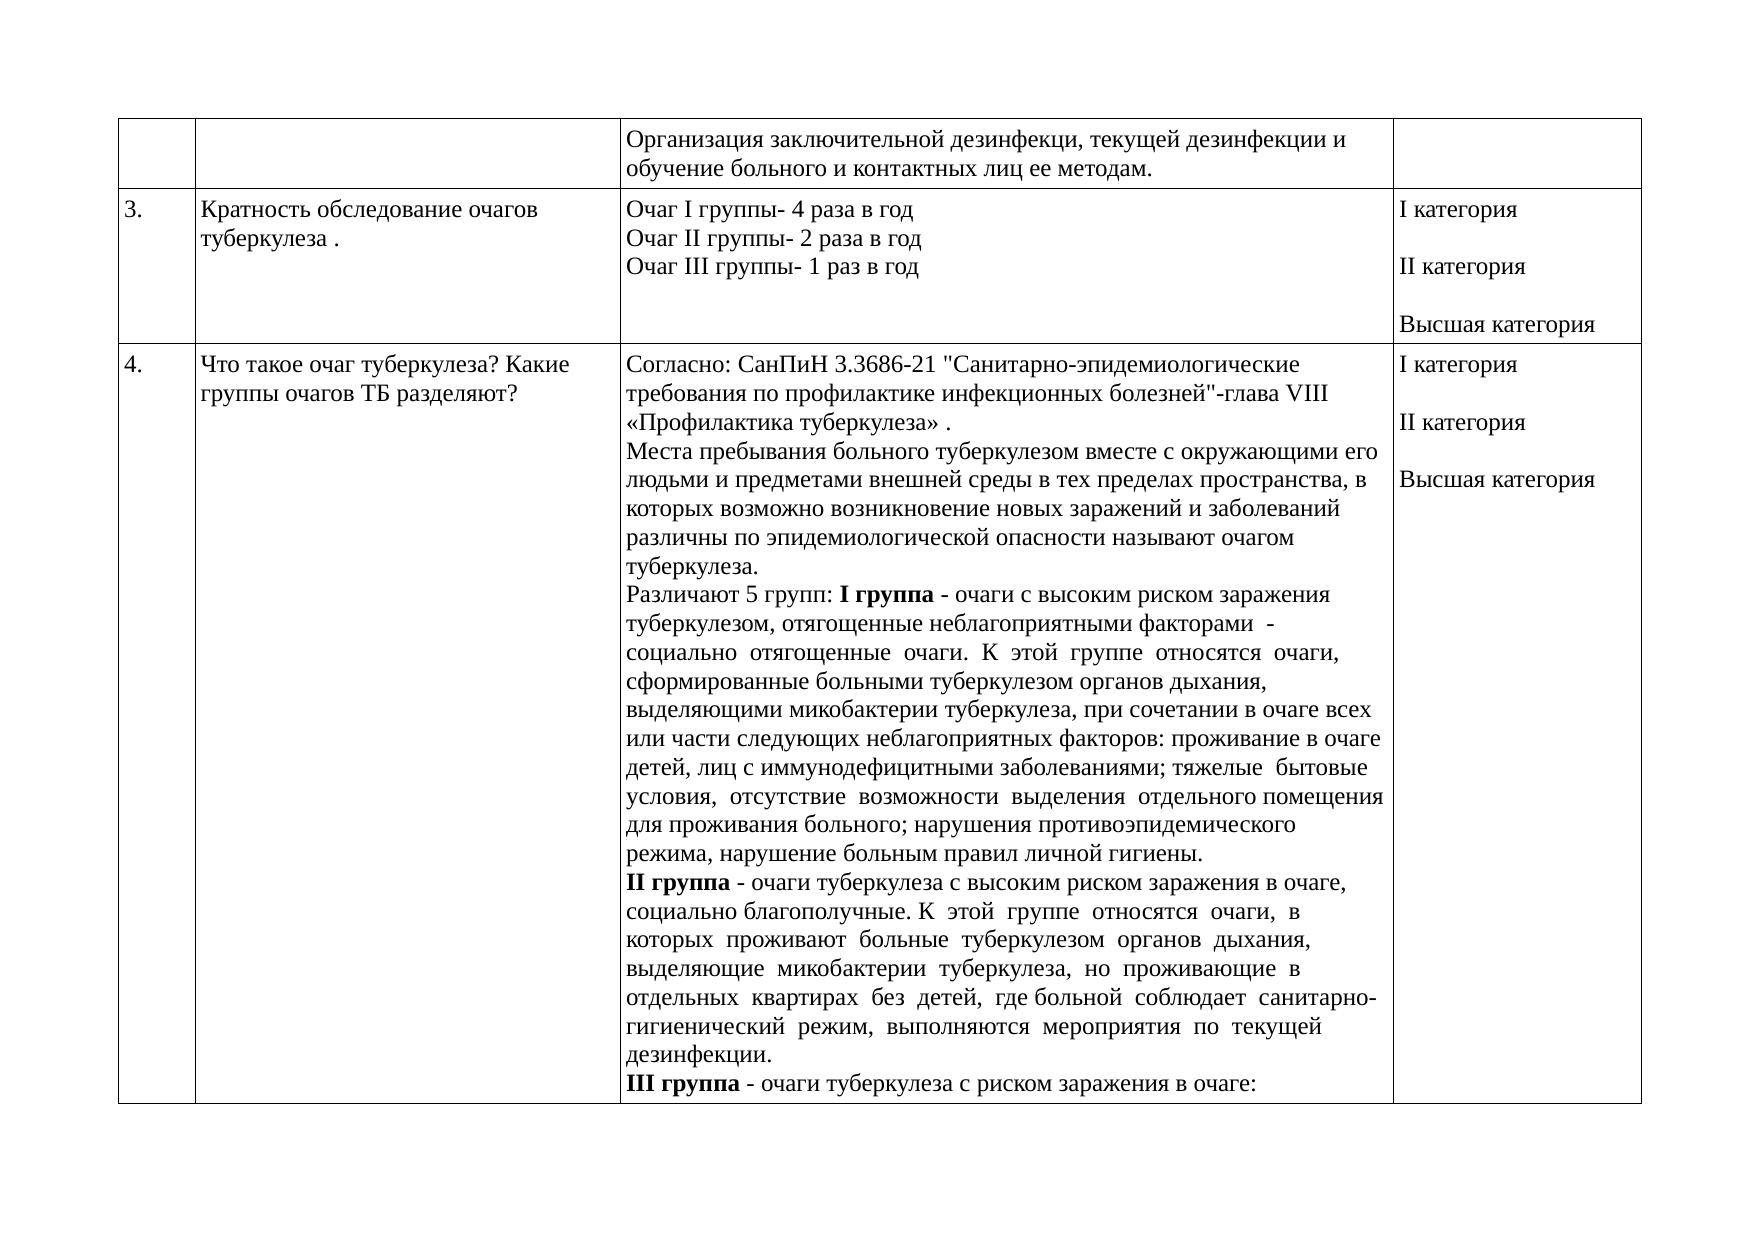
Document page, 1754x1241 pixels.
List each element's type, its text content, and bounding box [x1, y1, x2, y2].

table_cell Согласно: СанПиН 3.3686-21 "Санитарно-эпидемиологические требования по профилактике инфекционных болезней"-глава VIII «Профилактика туберкулеза» . Места пребывания больного туберкулезом вместе с окружающими его людьми и предметами внешней среды в тех пределах пространства, в которых возможно возникновение новых заражений и заболеваний различны по эпидемиологической опасности называют очагом туберкулеза. Различают 5 групп: I группа - очаги с высоким риском заражения туберкулезом, отягощенные неблагоприятными факторами - социально отягощенные очаги. К этой группе относятся очаги, сформированные больными туберкулезом органов дыхания, выделяющими микобактерии туберкулеза, при сочетании в очаге всех или части следующих неблагоприятных факторов: проживание в очаге детей, лиц с иммунодефицитными заболеваниями; тяжелые бытовые условия, отсутствие возможности выделения отдельного помещения для проживания больного; нарушения противоэпидемического режима, нарушение больным правил личной гигиены. II группа - очаги туберкулеза с высоким риском заражения в очаге, социально благополучные. К этой группе относятся очаги, в которых проживают больные туберкулезом органов дыхания, выделяющие микобактерии туберкулеза, но проживающие в отдельных квартирах без детей, где больной соблюдает санитарно-гигиенический режим, выполняются мероприятия по текущей дезинфекции. III группа - очаги туберкулеза с риском заражения в очаге: [621, 344, 1393, 1103]
table_cell I категория II категория Высшая категория [1394, 189, 1641, 343]
table_cell 4. [119, 344, 195, 1103]
table_cell Кратность обследование очагов туберкулеза . [196, 189, 620, 343]
table_cell [119, 119, 195, 188]
table_cell Организация заключительной дезинфекци, текущей дезинфекции и обучение больного и контактных лиц ее методам. [621, 119, 1393, 188]
table_cell [196, 119, 620, 188]
table_cell [1394, 119, 1641, 188]
table_cell Очаг I группы- 4 раза в год Очаг II группы- 2 раза в год Очаг III группы- 1 раз в год [621, 189, 1393, 343]
table_cell I категория II категория Высшая категория [1394, 344, 1641, 1103]
table_cell 3. [119, 189, 195, 343]
table_cell Что такое очаг туберкулеза? Какие группы очагов ТБ разделяют? [196, 344, 620, 1103]
